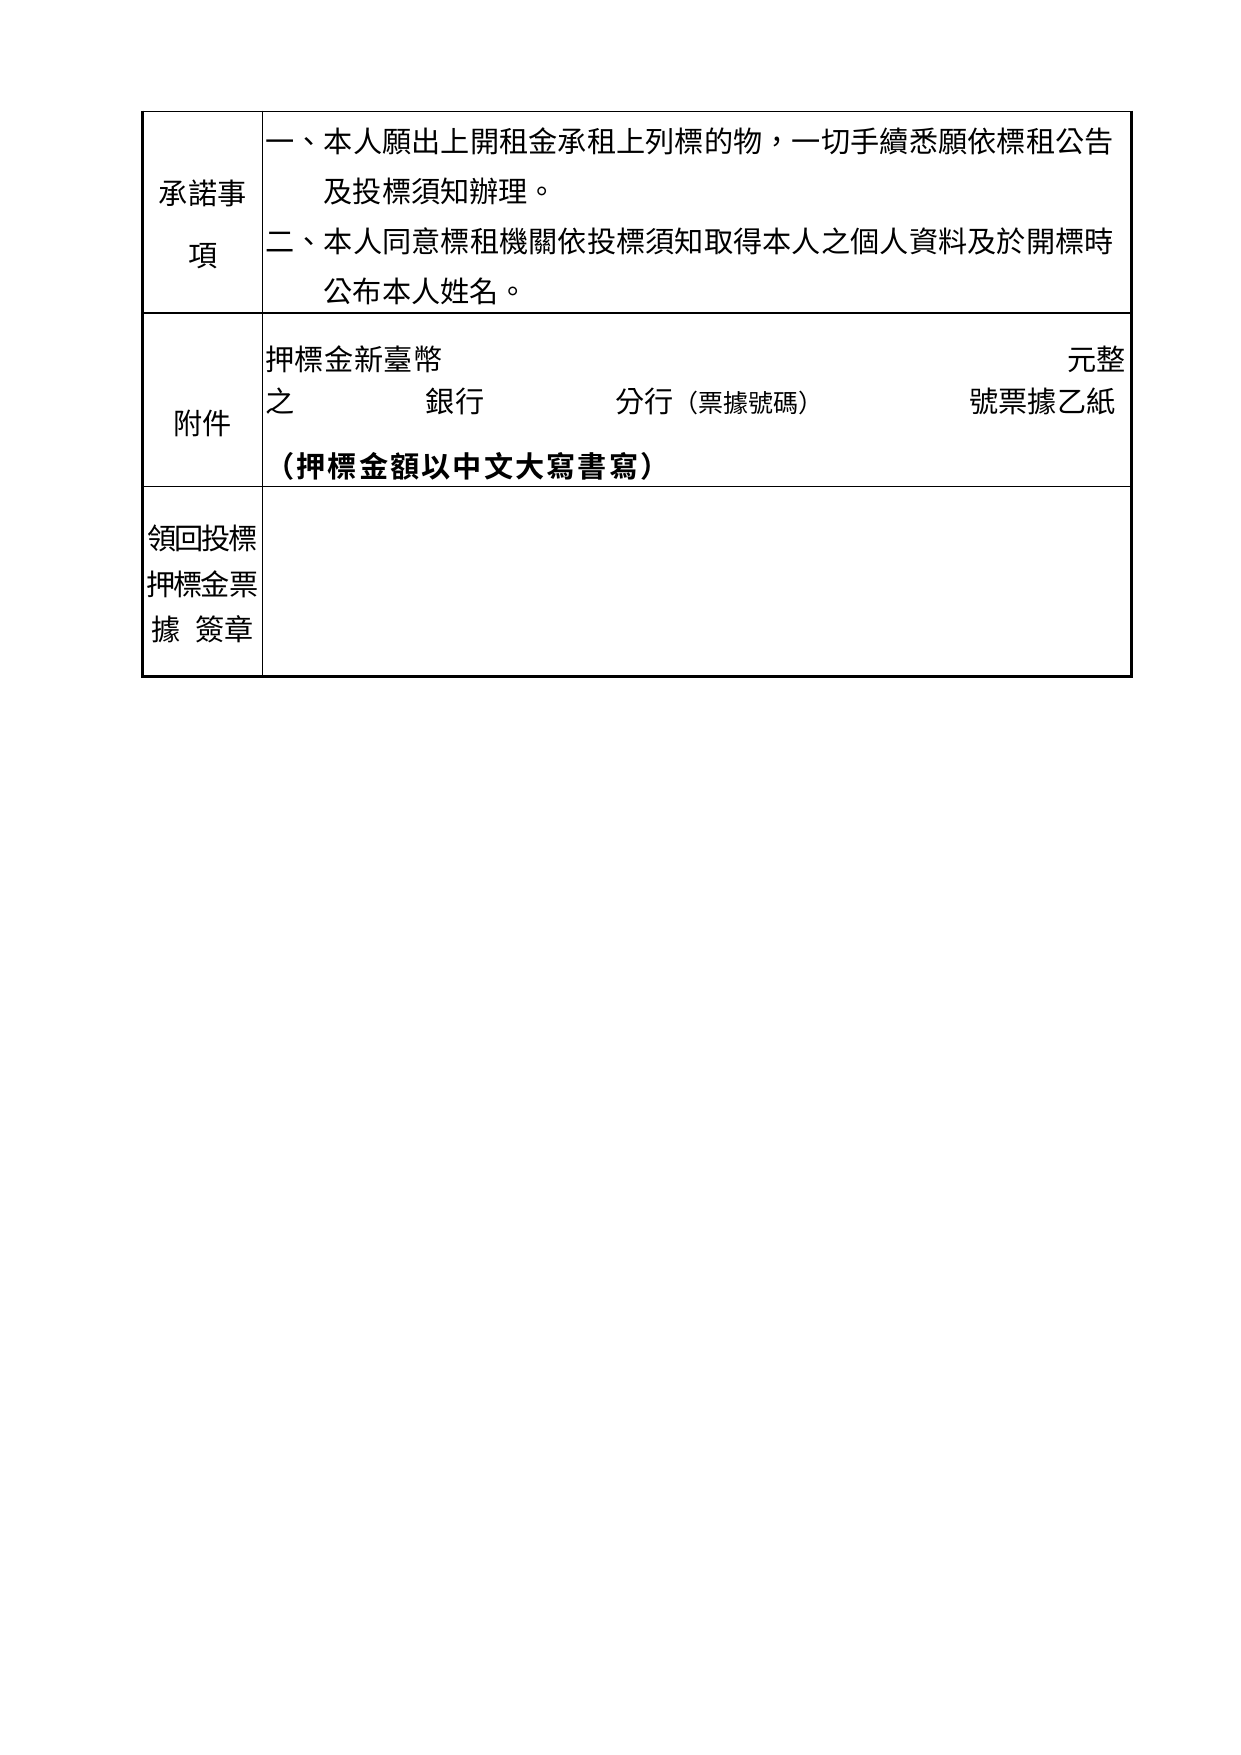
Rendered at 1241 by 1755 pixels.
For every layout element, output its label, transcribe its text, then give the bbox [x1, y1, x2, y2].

table_cell [263, 487, 1130, 675]
table_cell 一、本人願出上開租金承租上列標的物，一切手續悉願依標租公告及投標須知辦理。 二、本人同意標租機關依投標須知取得本人之個人資料及於開標時公布本人姓名。 [263, 112, 1130, 312]
table_cell 領回投標押標金票據 簽章 [144, 487, 262, 675]
table_cell 押標金新臺幣 元整 之 銀行 分行（票據號碼） 號票據乙紙 （押標金額以中文大寫書寫） [263, 314, 1130, 486]
table_cell 承諾事項 [144, 112, 262, 312]
table_cell 附件 [144, 314, 262, 486]
